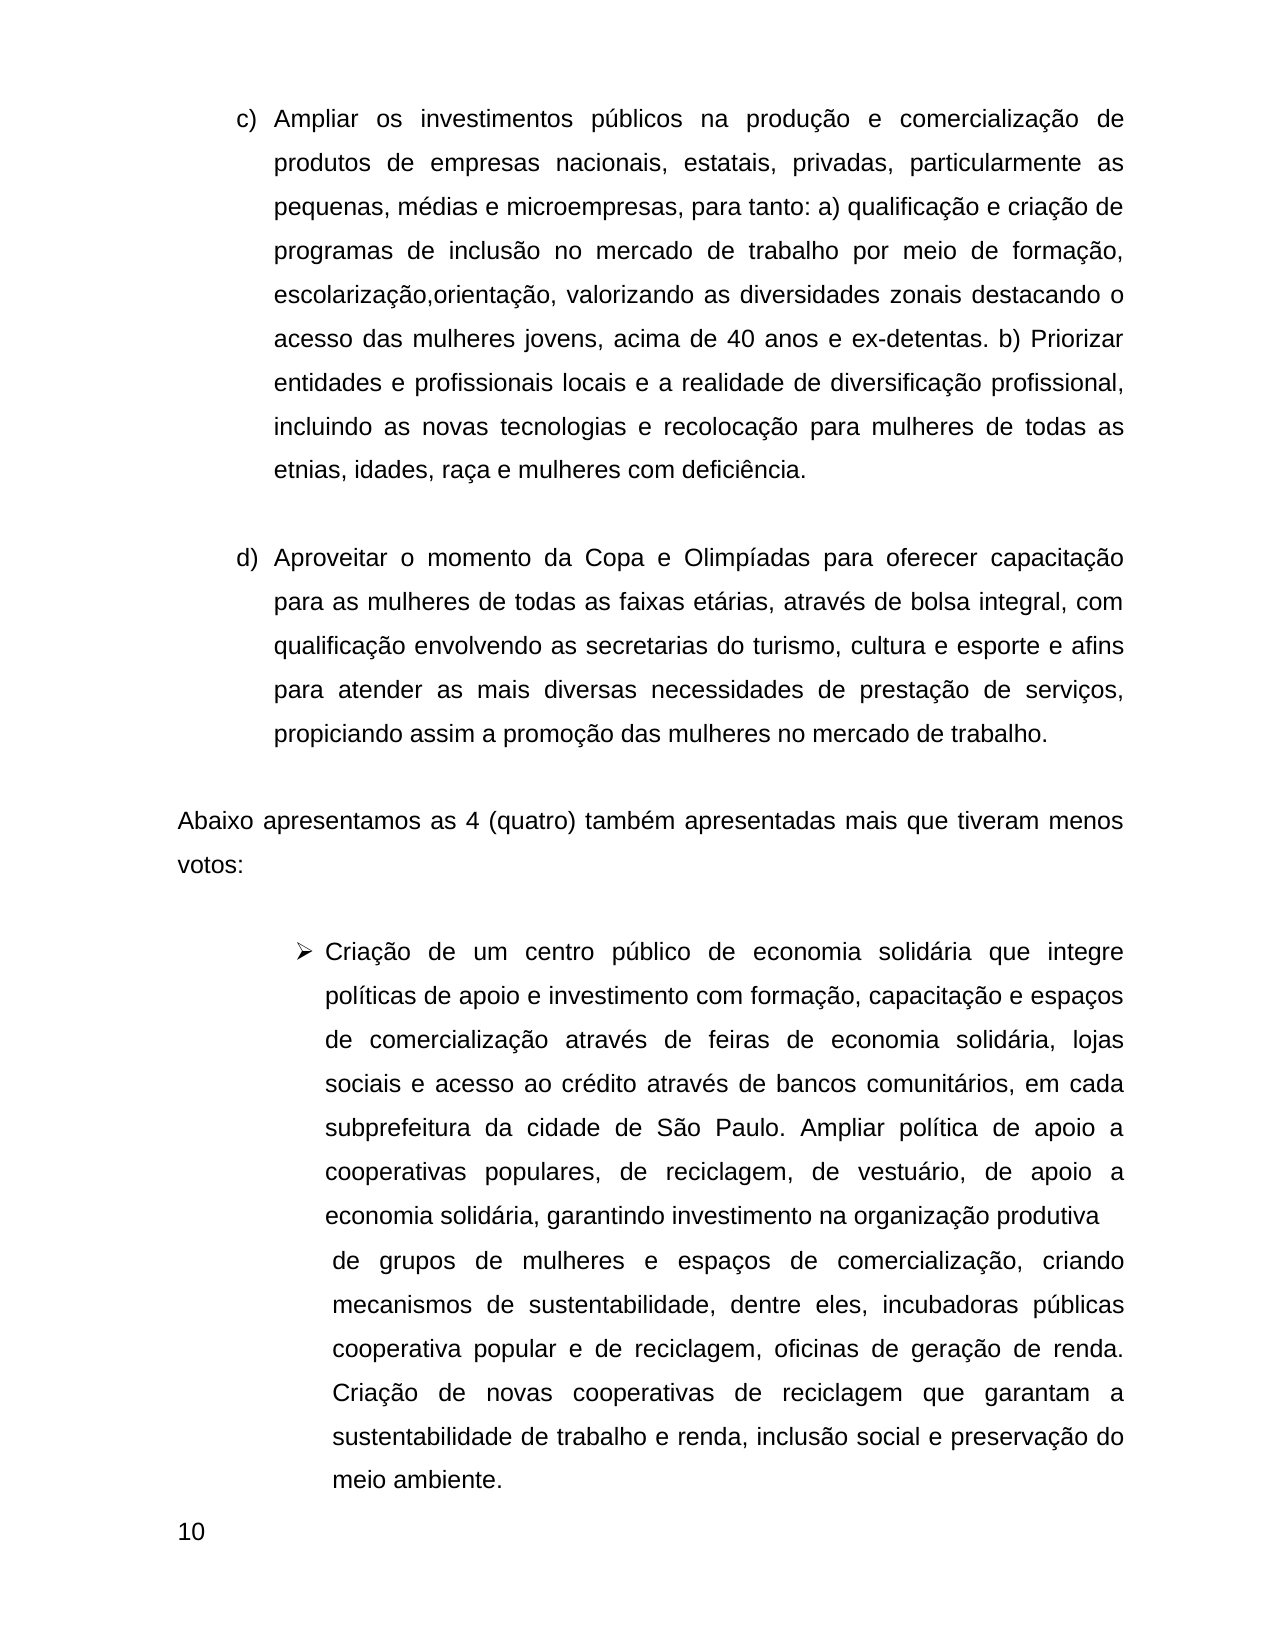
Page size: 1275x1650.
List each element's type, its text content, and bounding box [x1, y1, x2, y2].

text de grupos de mulheres e espaços de comercialização, criando mecanismos de sustentabilidade, dentre eles, incubadoras públicas cooperativa popular e de reciclagem, oficinas de geração de renda. Criação de novas cooperativas de reciclagem que garantam a sustentabilidade de trabalho e renda, inclusão social e preservação do meio ambiente. [332, 1246, 1126, 1494]
list Aproveitar o momento da Copa e Olimpíadas para oferecer capacitação para as mulheres de todas as faixas etárias, através de bolsa integral, com qualificação envolvendo as secretarias do turismo, cultura e esporte e afins para atender as mais diversas necessidades de prestação de serviços, propiciando assim a promoção das mulheres no mercado de trabalho. [236, 543, 1126, 747]
list Criação de um centro público de economia solidária que integre políticas de apoio e investimento com formação, capacitação e espaços de comercialização através de feiras de economia solidária, lojas sociais e acesso ao crédito através de bancos comunitários, em cada subprefeitura da cidade de São Paulo. Ampliar política de apoio a cooperativas populares, de reciclagem, de vestuário, de apoio a economia solidária, garantindo investimento na organização produtiva [294, 937, 1126, 1230]
text Abaixo apresentamos as 4 (quatro) também apresentadas mais que tiveram menos votos: [177, 806, 1126, 879]
list Ampliar os investimentos públicos na produção e comercialização de produtos de empresas nacionais, estatais, privadas, particularmente as pequenas, médias e microempresas, para tanto: a) qualificação e criação de programas de inclusão no mercado de trabalho por meio de formação, escolarização,orientação, valorizando as diversidades zonais destacando o acesso das mulheres jovens, acima de 40 anos e ex-detentas. b) Priorizar entidades e profissionais locais e a realidade de diversificação profissional, incluindo as novas tecnologias e recolocação para mulheres de todas as etnias, idades, raça e mulheres com deficiência. [236, 104, 1126, 484]
